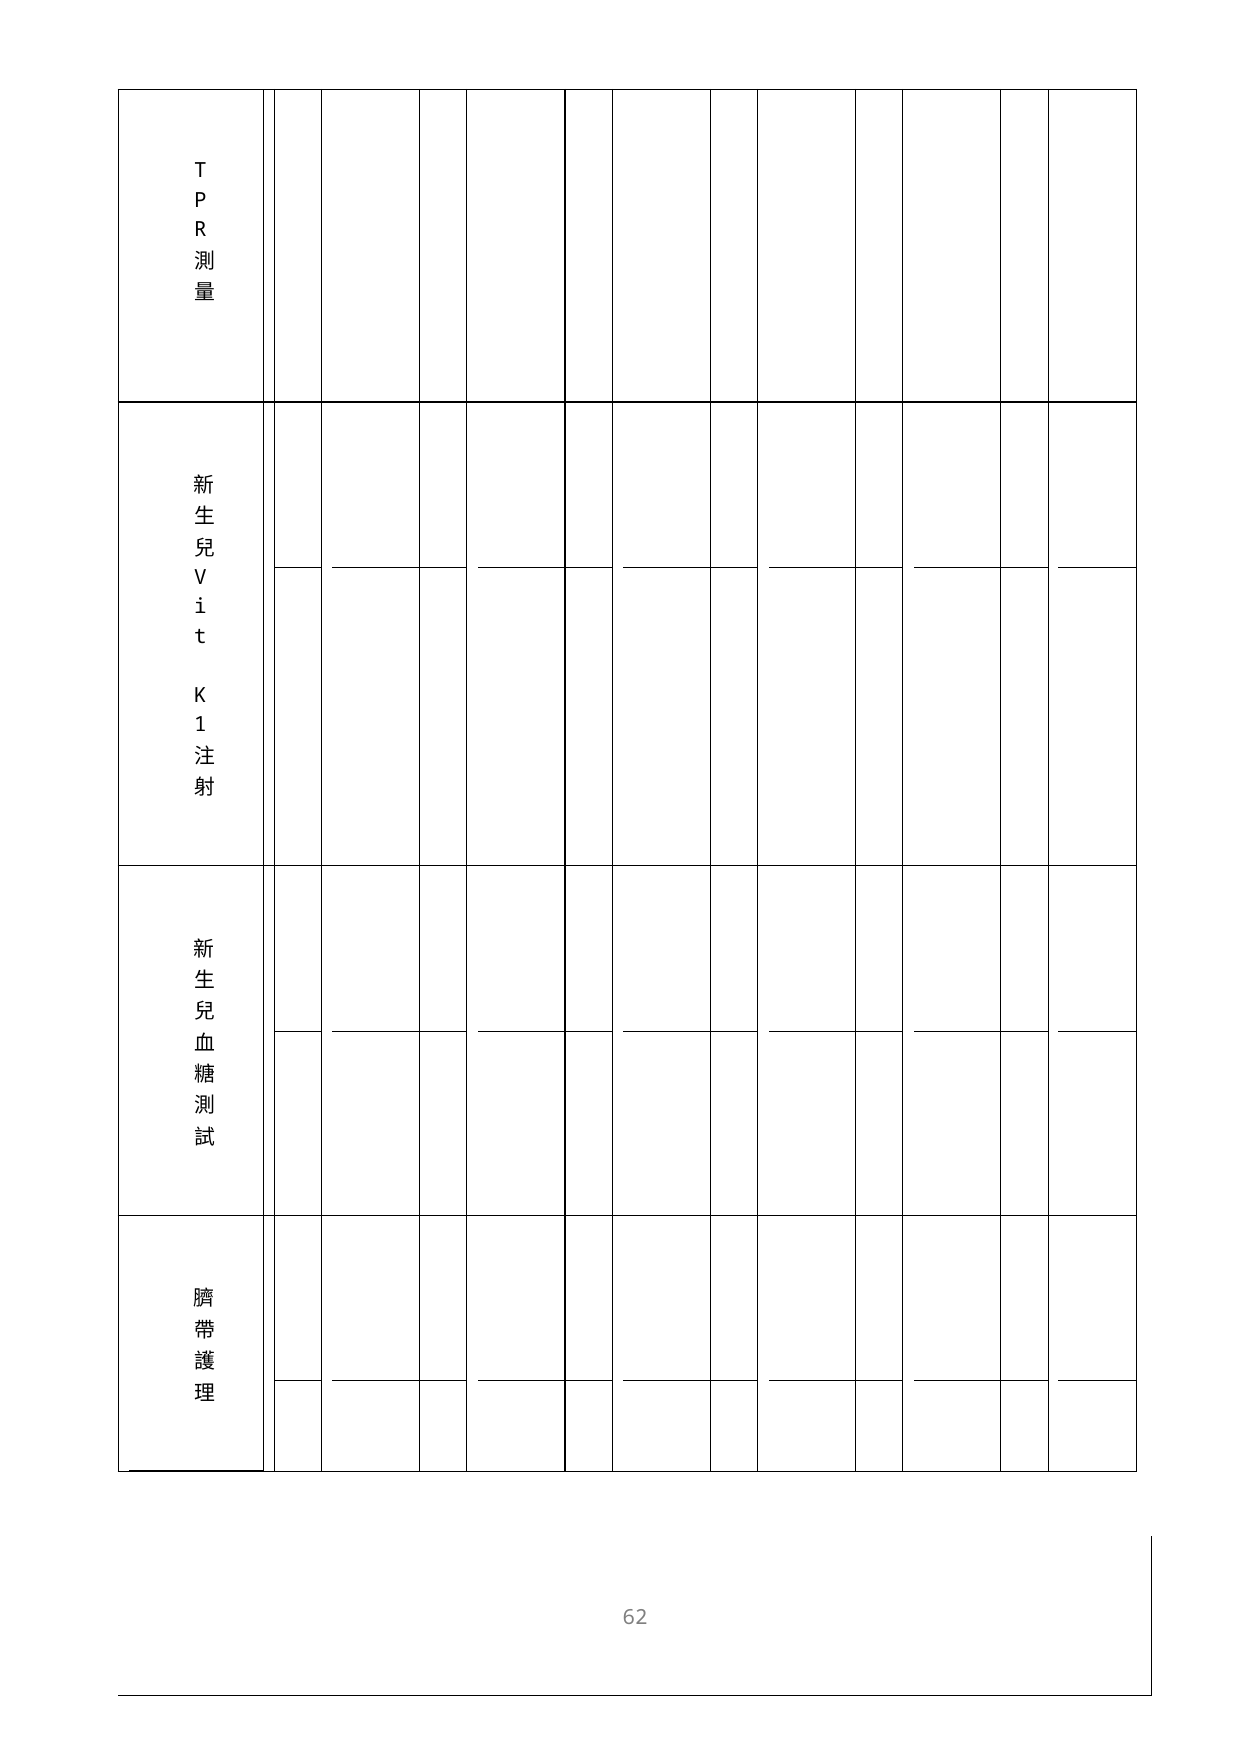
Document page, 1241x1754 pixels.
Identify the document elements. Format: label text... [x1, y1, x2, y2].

table_cell [1049, 1216, 1136, 1471]
table_cell [1049, 403, 1136, 865]
table_cell [275, 1381, 321, 1471]
table_cell [275, 1032, 321, 1215]
table_cell [711, 403, 757, 567]
table_cell [322, 403, 419, 865]
table_cell [322, 90, 419, 401]
table_cell 臍帶護理 [119, 1216, 263, 1471]
table_cell [467, 1216, 564, 1471]
table_cell [903, 1216, 1000, 1471]
table_cell [1001, 1032, 1048, 1215]
table_cell [566, 90, 612, 401]
table_cell [613, 866, 710, 1215]
table_cell [903, 90, 1000, 401]
table_cell [758, 866, 855, 1215]
table_cell [1001, 1216, 1048, 1380]
table_cell [613, 403, 710, 865]
table_cell [1001, 1381, 1048, 1471]
table_cell [420, 1216, 466, 1380]
table_cell [566, 568, 612, 865]
table_cell [275, 90, 321, 401]
table_cell [275, 1216, 321, 1380]
table_cell [758, 403, 855, 865]
table_cell [467, 403, 564, 865]
table_cell [711, 1216, 757, 1380]
table_cell [566, 1032, 612, 1215]
table_cell [856, 1381, 902, 1471]
table_cell [903, 403, 1000, 865]
table_cell [566, 1216, 612, 1380]
table_cell TPR測量 [119, 90, 263, 401]
table_cell [322, 1216, 419, 1471]
table_cell [711, 866, 757, 1031]
table_cell [711, 568, 757, 865]
table_cell [420, 866, 466, 1031]
table_cell [566, 1381, 612, 1471]
table_cell [275, 403, 321, 567]
table_cell [264, 1216, 274, 1471]
table_cell [566, 403, 612, 567]
table_cell [566, 866, 612, 1031]
table_cell [856, 1032, 902, 1215]
table_cell [420, 403, 466, 567]
table_cell 新生兒Vit K1注射 [119, 403, 263, 865]
table_cell [1001, 568, 1048, 865]
table_cell [420, 1032, 466, 1215]
table_cell [322, 866, 419, 1215]
table_cell [275, 866, 321, 1031]
table_cell [467, 90, 564, 401]
table_cell [856, 568, 902, 865]
table_cell [856, 403, 902, 567]
table_cell [758, 90, 855, 401]
table_cell [758, 1216, 855, 1471]
table_cell [711, 90, 757, 401]
table_cell [1049, 90, 1136, 401]
table_cell [613, 90, 710, 401]
table_cell [711, 1381, 757, 1471]
table_cell [420, 1381, 466, 1471]
table_cell [467, 866, 564, 1215]
table_cell [856, 1216, 902, 1380]
table_cell 新生兒血糖測試 [119, 866, 263, 1215]
table_cell [856, 90, 902, 401]
table_cell [264, 866, 274, 1215]
table_cell [264, 90, 274, 401]
table_cell [275, 568, 321, 865]
table_cell [1001, 90, 1048, 401]
table_cell [1001, 403, 1048, 567]
table_cell [711, 1032, 757, 1215]
table_cell [1049, 866, 1136, 1215]
table_cell [856, 866, 902, 1031]
table_cell [613, 1216, 710, 1471]
table_cell [264, 403, 274, 865]
table_cell [903, 866, 1000, 1215]
table_cell [420, 568, 466, 865]
table_cell [420, 90, 466, 401]
table_cell [1001, 866, 1048, 1031]
